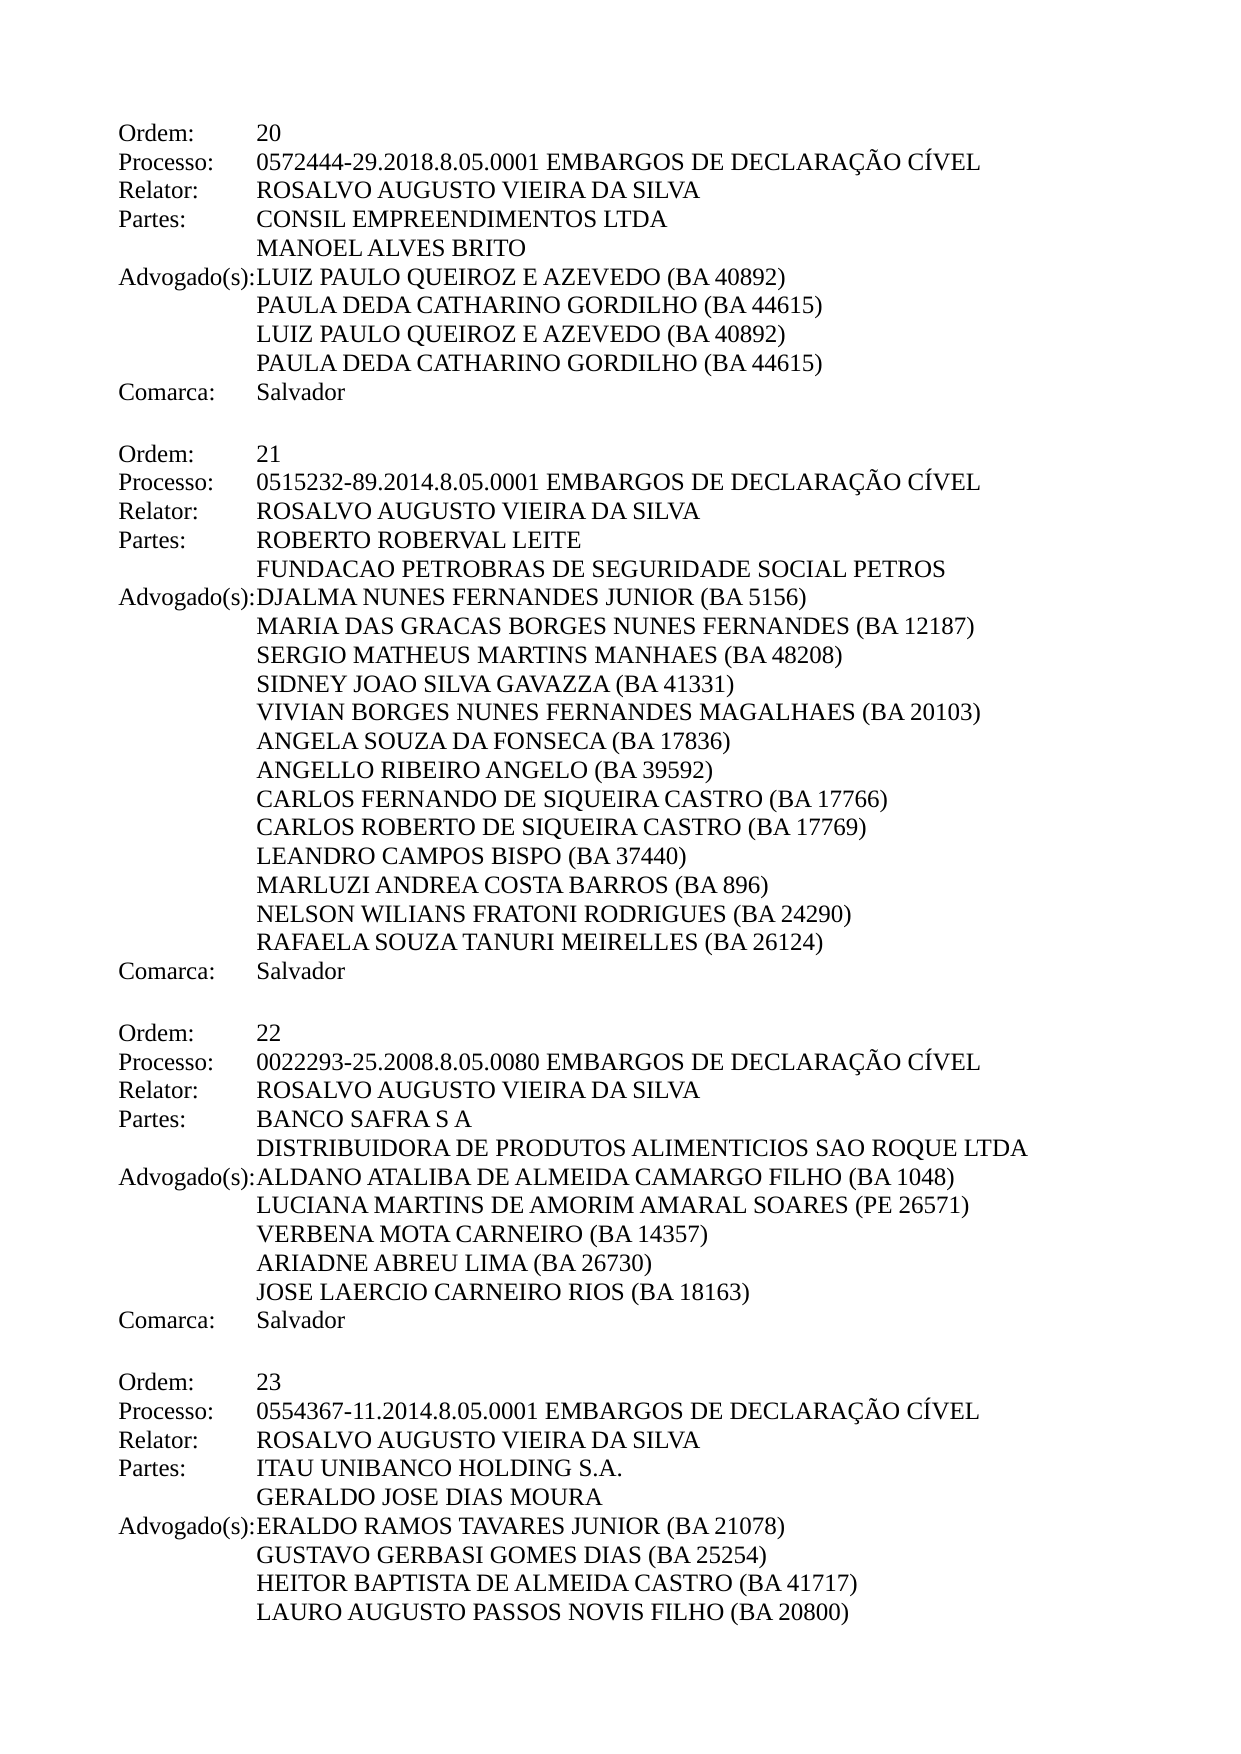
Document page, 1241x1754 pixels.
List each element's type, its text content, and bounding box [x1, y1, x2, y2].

table_cell Relator: [118, 1075, 256, 1104]
table_cell Comarca: [118, 1305, 256, 1334]
table_cell PAULA DEDA CATHARINO GORDILHO (BA 44615) [256, 348, 984, 377]
table_cell [118, 554, 256, 582]
table_cell [118, 348, 256, 377]
table_cell Partes: [118, 525, 256, 554]
table_cell [118, 870, 256, 899]
table_cell Salvador [256, 377, 984, 406]
table_cell [118, 1190, 256, 1219]
table_cell [118, 1248, 256, 1277]
table_cell ROSALVO AUGUSTO VIEIRA DA SILVA [256, 496, 986, 525]
table_cell ANGELA SOUZA DA FONSECA (BA 17836) [256, 726, 986, 755]
table_cell MARLUZI ANDREA COSTA BARROS (BA 896) [256, 870, 986, 899]
table_cell [118, 233, 256, 262]
table_header Ordem: [118, 1367, 256, 1396]
table_header 23 [256, 1367, 984, 1396]
table_cell Processo: [118, 468, 256, 496]
table_cell 0022293-25.2008.8.05.0080 EMBARGOS DE DECLARAÇÃO CÍVEL [256, 1047, 1036, 1075]
table_header Ordem: [118, 439, 256, 467]
table_cell [118, 755, 256, 784]
table_header 21 [256, 439, 986, 467]
table_cell Comarca: [118, 956, 256, 985]
table_cell LUIZ PAULO QUEIROZ E AZEVEDO (BA 40892) [256, 262, 984, 291]
table_cell Partes: [118, 204, 256, 233]
table_cell PAULA DEDA CATHARINO GORDILHO (BA 44615) [256, 291, 984, 319]
table_cell ARIADNE ABREU LIMA (BA 26730) [256, 1248, 1036, 1277]
table_cell SIDNEY JOAO SILVA GAVAZZA (BA 41331) [256, 669, 986, 697]
table_cell [118, 784, 256, 812]
table_cell VIVIAN BORGES NUNES FERNANDES MAGALHAES (BA 20103) [256, 698, 986, 726]
table_cell FUNDACAO PETROBRAS DE SEGURIDADE SOCIAL PETROS [256, 554, 986, 582]
table_cell MARIA DAS GRACAS BORGES NUNES FERNANDES (BA 12187) [256, 611, 986, 640]
table_cell Relator: [118, 176, 256, 204]
table_cell [118, 1482, 256, 1511]
table_cell [118, 928, 256, 956]
table_cell 0572444-29.2018.8.05.0001 EMBARGOS DE DECLARAÇÃO CÍVEL [256, 147, 984, 176]
table_cell [118, 813, 256, 841]
table_cell [118, 698, 256, 726]
table_cell CARLOS FERNANDO DE SIQUEIRA CASTRO (BA 17766) [256, 784, 986, 812]
table_cell [118, 611, 256, 640]
table_cell LUCIANA MARTINS DE AMORIM AMARAL SOARES (PE 26571) [256, 1190, 1036, 1219]
table_cell LUIZ PAULO QUEIROZ E AZEVEDO (BA 40892) [256, 319, 984, 348]
table_cell [118, 291, 256, 319]
table_cell JOSE LAERCIO CARNEIRO RIOS (BA 18163) [256, 1277, 1036, 1305]
table_cell HEITOR BAPTISTA DE ALMEIDA CASTRO (BA 41717) [256, 1569, 984, 1597]
table_cell Advogado(s): [118, 1162, 256, 1190]
table_cell CONSIL EMPREENDIMENTOS LTDA [256, 204, 984, 233]
table_cell [118, 669, 256, 697]
table_cell VERBENA MOTA CARNEIRO (BA 14357) [256, 1219, 1036, 1248]
table_header 20 [256, 118, 984, 147]
table_cell [118, 1219, 256, 1248]
table_cell NELSON WILIANS FRATONI RODRIGUES (BA 24290) [256, 899, 986, 927]
table_cell ERALDO RAMOS TAVARES JUNIOR (BA 21078) [256, 1511, 984, 1540]
table_cell Processo: [118, 1396, 256, 1425]
table_cell Comarca: [118, 377, 256, 406]
table_cell [118, 726, 256, 755]
table_cell LAURO AUGUSTO PASSOS NOVIS FILHO (BA 20800) [256, 1597, 984, 1626]
table_cell Salvador [256, 1305, 1036, 1334]
table_cell ROSALVO AUGUSTO VIEIRA DA SILVA [256, 176, 984, 204]
table_cell [118, 1540, 256, 1568]
table_cell [118, 319, 256, 348]
table_cell ROSALVO AUGUSTO VIEIRA DA SILVA [256, 1425, 984, 1453]
table_cell DJALMA NUNES FERNANDES JUNIOR (BA 5156) [256, 583, 986, 611]
table_cell Relator: [118, 496, 256, 525]
table_cell Partes: [118, 1454, 256, 1482]
table_cell ANGELLO RIBEIRO ANGELO (BA 39592) [256, 755, 986, 784]
table_cell GERALDO JOSE DIAS MOURA [256, 1482, 984, 1511]
table_cell MANOEL ALVES BRITO [256, 233, 984, 262]
table_cell [118, 899, 256, 927]
table_header Ordem: [118, 1018, 256, 1047]
table_cell [118, 1569, 256, 1597]
table_cell 0515232-89.2014.8.05.0001 EMBARGOS DE DECLARAÇÃO CÍVEL [256, 468, 986, 496]
table_cell [118, 1277, 256, 1305]
table_cell GUSTAVO GERBASI GOMES DIAS (BA 25254) [256, 1540, 984, 1568]
table_cell LEANDRO CAMPOS BISPO (BA 37440) [256, 841, 986, 870]
table_cell Relator: [118, 1425, 256, 1453]
table_cell DISTRIBUIDORA DE PRODUTOS ALIMENTICIOS SAO ROQUE LTDA [256, 1133, 1036, 1162]
table_cell [118, 1133, 256, 1162]
table_header Ordem: [118, 118, 256, 147]
table_cell BANCO SAFRA S A [256, 1104, 1036, 1133]
table_cell 0554367-11.2014.8.05.0001 EMBARGOS DE DECLARAÇÃO CÍVEL [256, 1396, 984, 1425]
table_cell Partes: [118, 1104, 256, 1133]
table_cell [118, 841, 256, 870]
table_cell Advogado(s): [118, 1511, 256, 1540]
table_cell ALDANO ATALIBA DE ALMEIDA CAMARGO FILHO (BA 1048) [256, 1162, 1036, 1190]
table_cell RAFAELA SOUZA TANURI MEIRELLES (BA 26124) [256, 928, 986, 956]
table_cell Advogado(s): [118, 262, 256, 291]
table_cell [118, 1597, 256, 1626]
table_cell Advogado(s): [118, 583, 256, 611]
table_cell Processo: [118, 147, 256, 176]
table_cell ITAU UNIBANCO HOLDING S.A. [256, 1454, 984, 1482]
table_cell CARLOS ROBERTO DE SIQUEIRA CASTRO (BA 17769) [256, 813, 986, 841]
table_cell Salvador [256, 956, 986, 985]
table_header 22 [256, 1018, 1036, 1047]
table_cell Processo: [118, 1047, 256, 1075]
table_cell ROSALVO AUGUSTO VIEIRA DA SILVA [256, 1075, 1036, 1104]
table_cell SERGIO MATHEUS MARTINS MANHAES (BA 48208) [256, 640, 986, 669]
table_cell ROBERTO ROBERVAL LEITE [256, 525, 986, 554]
table_cell [118, 640, 256, 669]
